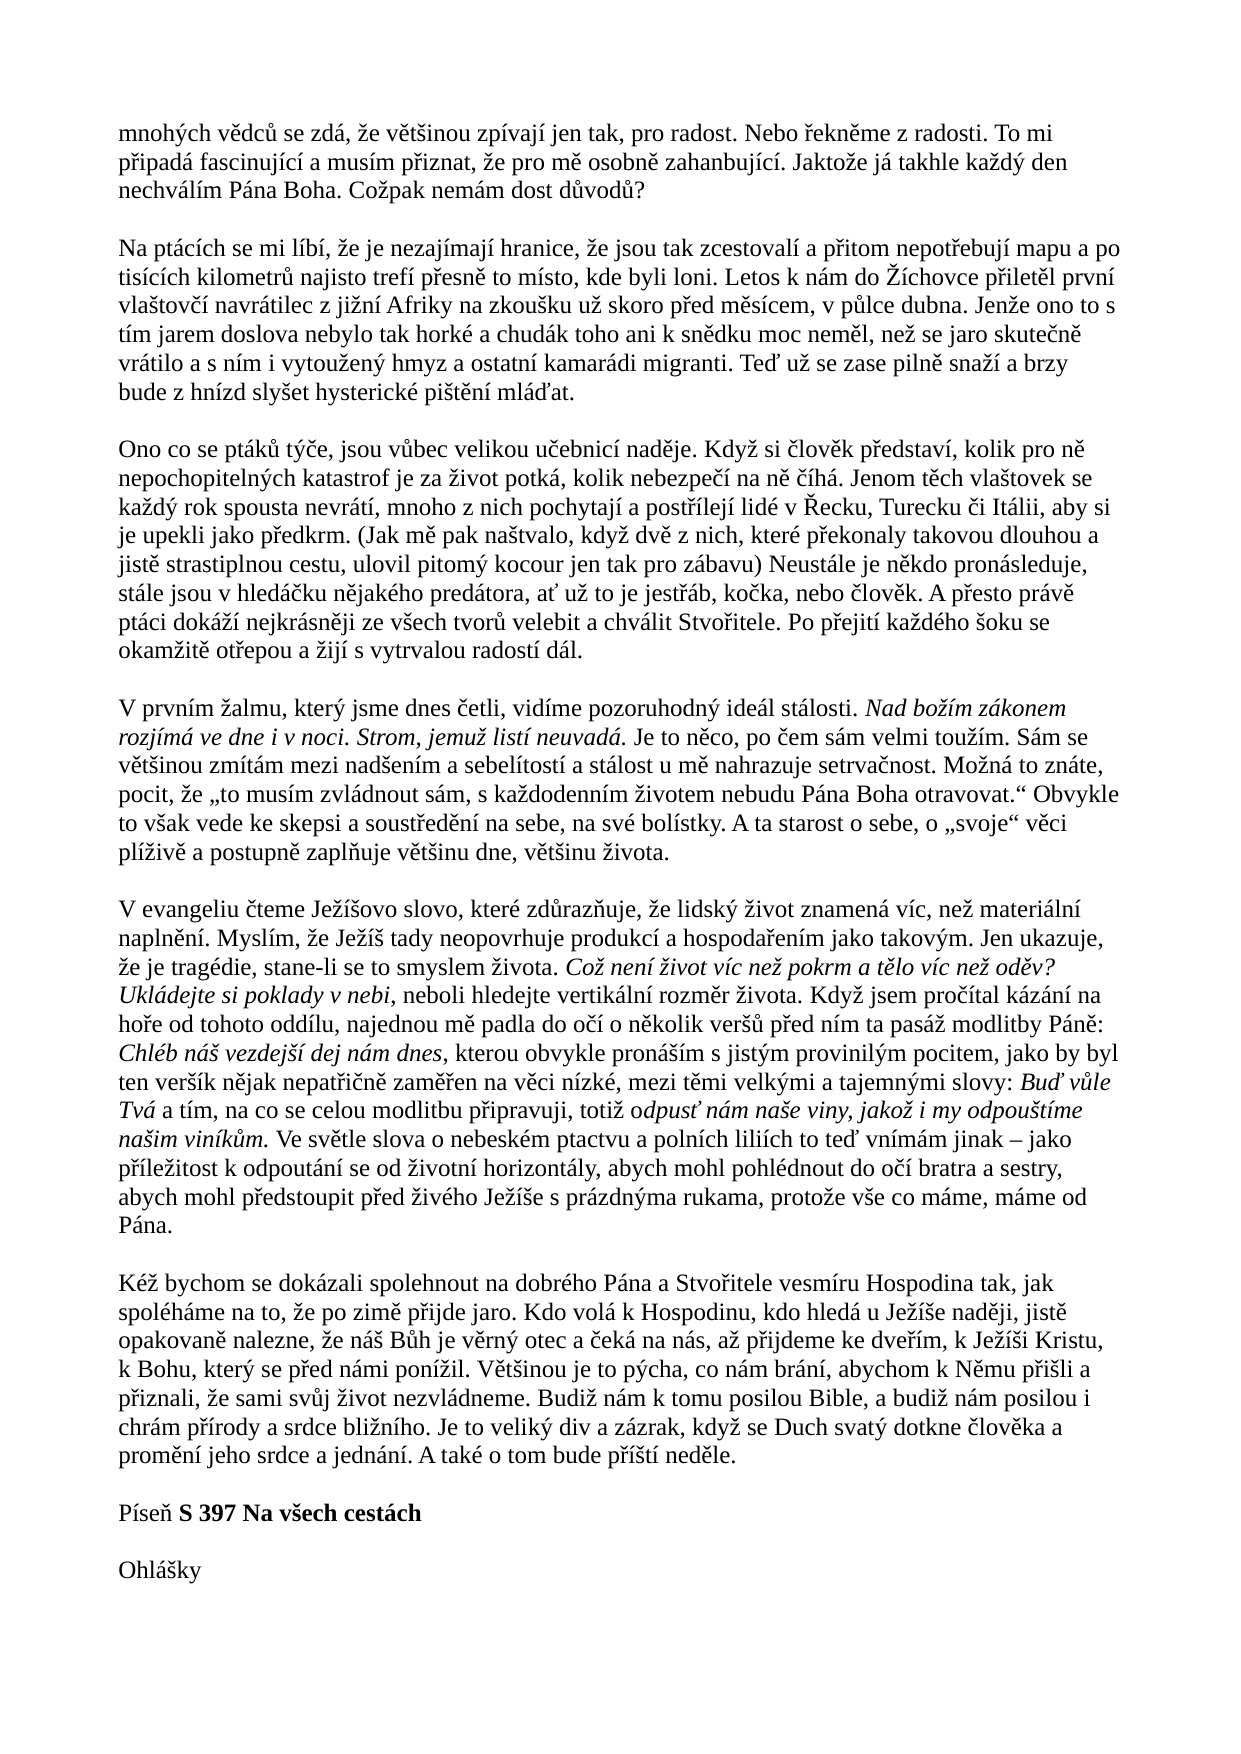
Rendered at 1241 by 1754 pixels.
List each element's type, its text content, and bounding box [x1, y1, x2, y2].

text Píseň S 397 Na všech cestách [118, 1498, 1122, 1527]
text Ono co se ptáků týče, jsou vůbec velikou učebnicí naděje. Když si člověk představí, kolik pro ně nepochopitelných katastrof je za život potká, kolik nebezpečí na ně číhá. Jenom těch vlaštovek se každý rok spousta nevrátí, mnoho z nich pochytají a postřílejí lidé v Řecku, Turecku či Itálii, aby si je upekli jako předkrm. (Jak mě pak naštvalo, když dvě z nich, které překonaly takovou dlouhou a jistě strastiplnou cestu, ulovil pitomý kocour jen tak pro zábavu) Neustále je někdo pronásleduje, stále jsou v hledáčku nějakého predátora, ať už to je jestřáb, kočka, nebo člověk. A přesto právě ptáci dokáží nejkrásněji ze všech tvorů velebit a chválit Stvořitele. Po přejití každého šoku se okamžitě otřepou a žijí s vytrvalou radostí dál. [118, 434, 1122, 664]
text mnohých vědců se zdá, že většinou zpívají jen tak, pro radost. Nebo řekněme z radosti. To mi připadá fascinující a musím přiznat, že pro mě osobně zahanbující. Jaktože já takhle každý den nechválím Pána Boha. Cožpak nemám dost důvodů? [118, 118, 1122, 204]
text V evangeliu čteme Ježíšovo slovo, které zdůrazňuje, že lidský život znamená víc, než materiální naplnění. Myslím, že Ježíš tady neopovrhuje produkcí a hospodařením jako takovým. Jen ukazuje, že je tragédie, stane-li se to smyslem života. Což není život víc než pokrm a tělo víc než oděv?Ukládejte si poklady v nebi, neboli hledejte vertikální rozměr života. Když jsem pročítal kázání na hoře od tohoto oddílu, najednou mě padla do očí o několik veršů před ním ta pasáž modlitby Páně: Chléb náš vezdejší dej nám dnes, kterou obvykle pronáším s jistým provinilým pocitem, jako by byl ten veršík nějak nepatřičně zaměřen na věci nízké, mezi těmi velkými a tajemnými slovy: Buď vůle Tvá a tím, na co se celou modlitbu připravuji, totiž odpusť nám naše viny, jakož i my odpouštíme našim viníkům. Ve světle slova o nebeském ptactvu a polních liliích to teď vnímám jinak – jako příležitost k odpoutání se od životní horizontály, abych mohl pohlédnout do očí bratra a sestry, abych mohl předstoupit před živého Ježíše s prázdnýma rukama, protože vše co máme, máme od Pána. [118, 894, 1122, 1239]
text V prvním žalmu, který jsme dnes četli, vidíme pozoruhodný ideál stálosti. Nad božím zákonem rozjímá ve dne i v noci. Strom, jemuž listí neuvadá. Je to něco, po čem sám velmi toužím. Sám se většinou zmítám mezi nadšením a sebelítostí a stálost u mě nahrazuje setrvačnost. Možná to znáte, pocit, že „to musím zvládnout sám, s každodenním životem nebudu Pána Boha otravovat.“ Obvykle to však vede ke skepsi a soustředění na sebe, na své bolístky. A ta starost o sebe, o „svoje“ věci plíživě a postupně zaplňuje většinu dne, většinu života. [118, 693, 1122, 866]
text Kéž bychom se dokázali spolehnout na dobrého Pána a Stvořitele vesmíru Hospodina tak, jak spoléháme na to, že po zimě přijde jaro. Kdo volá k Hospodinu, kdo hledá u Ježíše naději, jistě opakovaně nalezne, že náš Bůh je věrný otec a čeká na nás, až přijdeme ke dveřím, k Ježíši Kristu, k Bohu, který se před námi ponížil. Většinou je to pýcha, co nám brání, abychom k Němu přišli a přiznali, že sami svůj život nezvládneme. Budiž nám k tomu posilou Bible, a budiž nám posilou i chrám přírody a srdce bližního. Je to veliký div a zázrak, když se Duch svatý dotkne člověka a promění jeho srdce a jednání. A také o tom bude příští neděle. [118, 1268, 1122, 1469]
text Na ptácích se mi líbí, že je nezajímají hranice, že jsou tak zcestovalí a přitom nepotřebují mapu a po tisících kilometrů najisto trefí přesně to místo, kde byli loni. Letos k nám do Žíchovce přiletěl první vlaštovčí navrátilec z jižní Afriky na zkoušku už skoro před měsícem, v půlce dubna. Jenže ono to s tím jarem doslova nebylo tak horké a chudák toho ani k snědku moc neměl, než se jaro skutečně vrátilo a s ním i vytoužený hmyz a ostatní kamarádi migranti. Teď už se zase pilně snaží a brzy bude z hnízd slyšet hysterické pištění mláďat. [118, 233, 1122, 406]
text Ohlášky [118, 1556, 1122, 1584]
